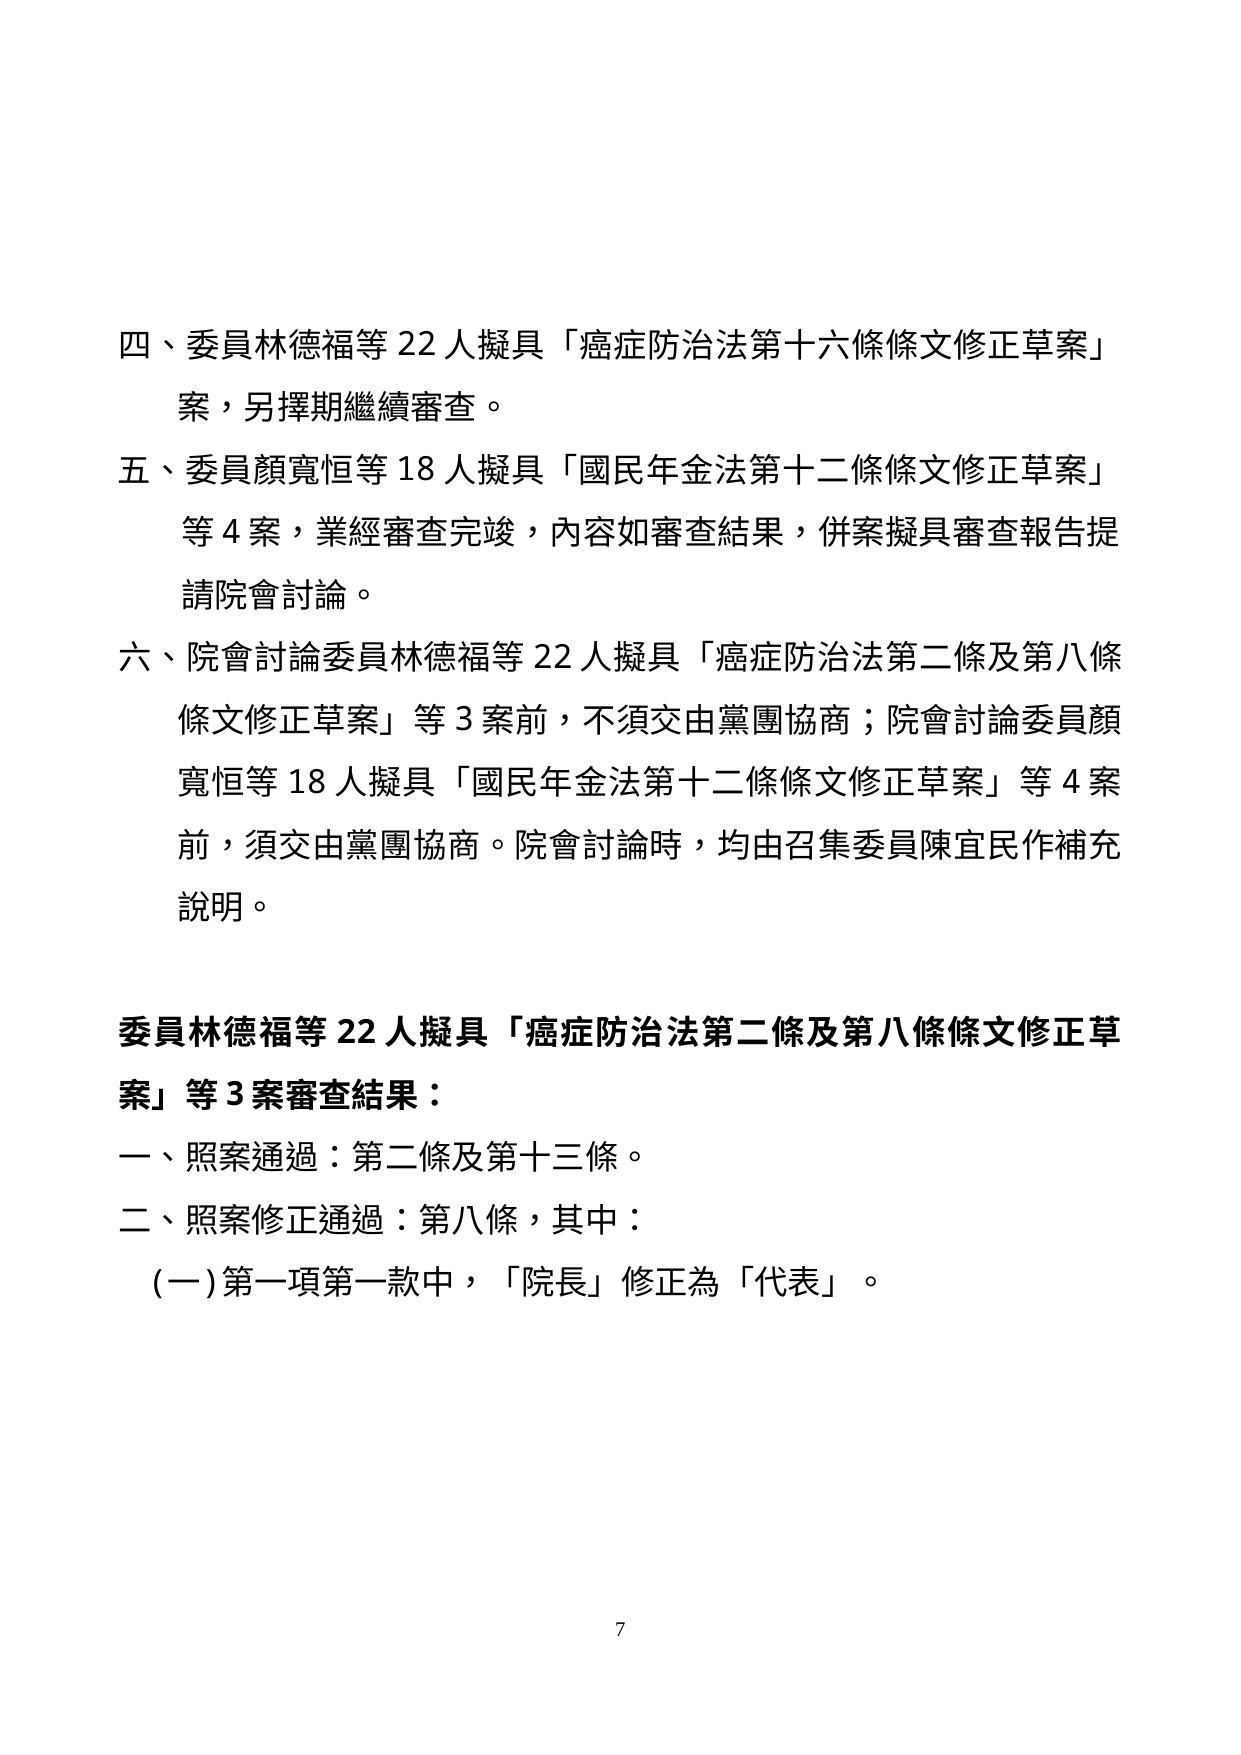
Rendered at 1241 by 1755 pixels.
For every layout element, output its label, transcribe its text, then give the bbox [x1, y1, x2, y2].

text 一、照案通過：第二條及第十三條。 [118, 1113, 1122, 1176]
text (一)第一項第一款中，「院長」修正為「代表」。 [118, 1238, 1122, 1301]
text 委員林德福等22人擬具「癌症防治法第二條及第八條條文修正草案」等3案審查結果： [118, 988, 1122, 1113]
text 四、委員林德福等22人擬具「癌症防治法第十六條條文修正草案」案，另擇期繼續審查。 [118, 301, 1122, 426]
text 二、照案修正通過：第八條，其中： [118, 1176, 1122, 1238]
text 五、委員顏寬恒等18人擬具「國民年金法第十二條條文修正草案」等4案，業經審查完竣，內容如審查結果，併案擬具審查報告提請院會討論。 [117, 426, 1122, 613]
text 六、院會討論委員林德福等22人擬具「癌症防治法第二條及第八條條文修正草案」等3案前，不須交由黨團協商；院會討論委員顏寬恒等18人擬具「國民年金法第十二條條文修正草案」等4案前，須交由黨團協商。院會討論時，均由召集委員陳宜民作補充說明。 [118, 613, 1122, 926]
